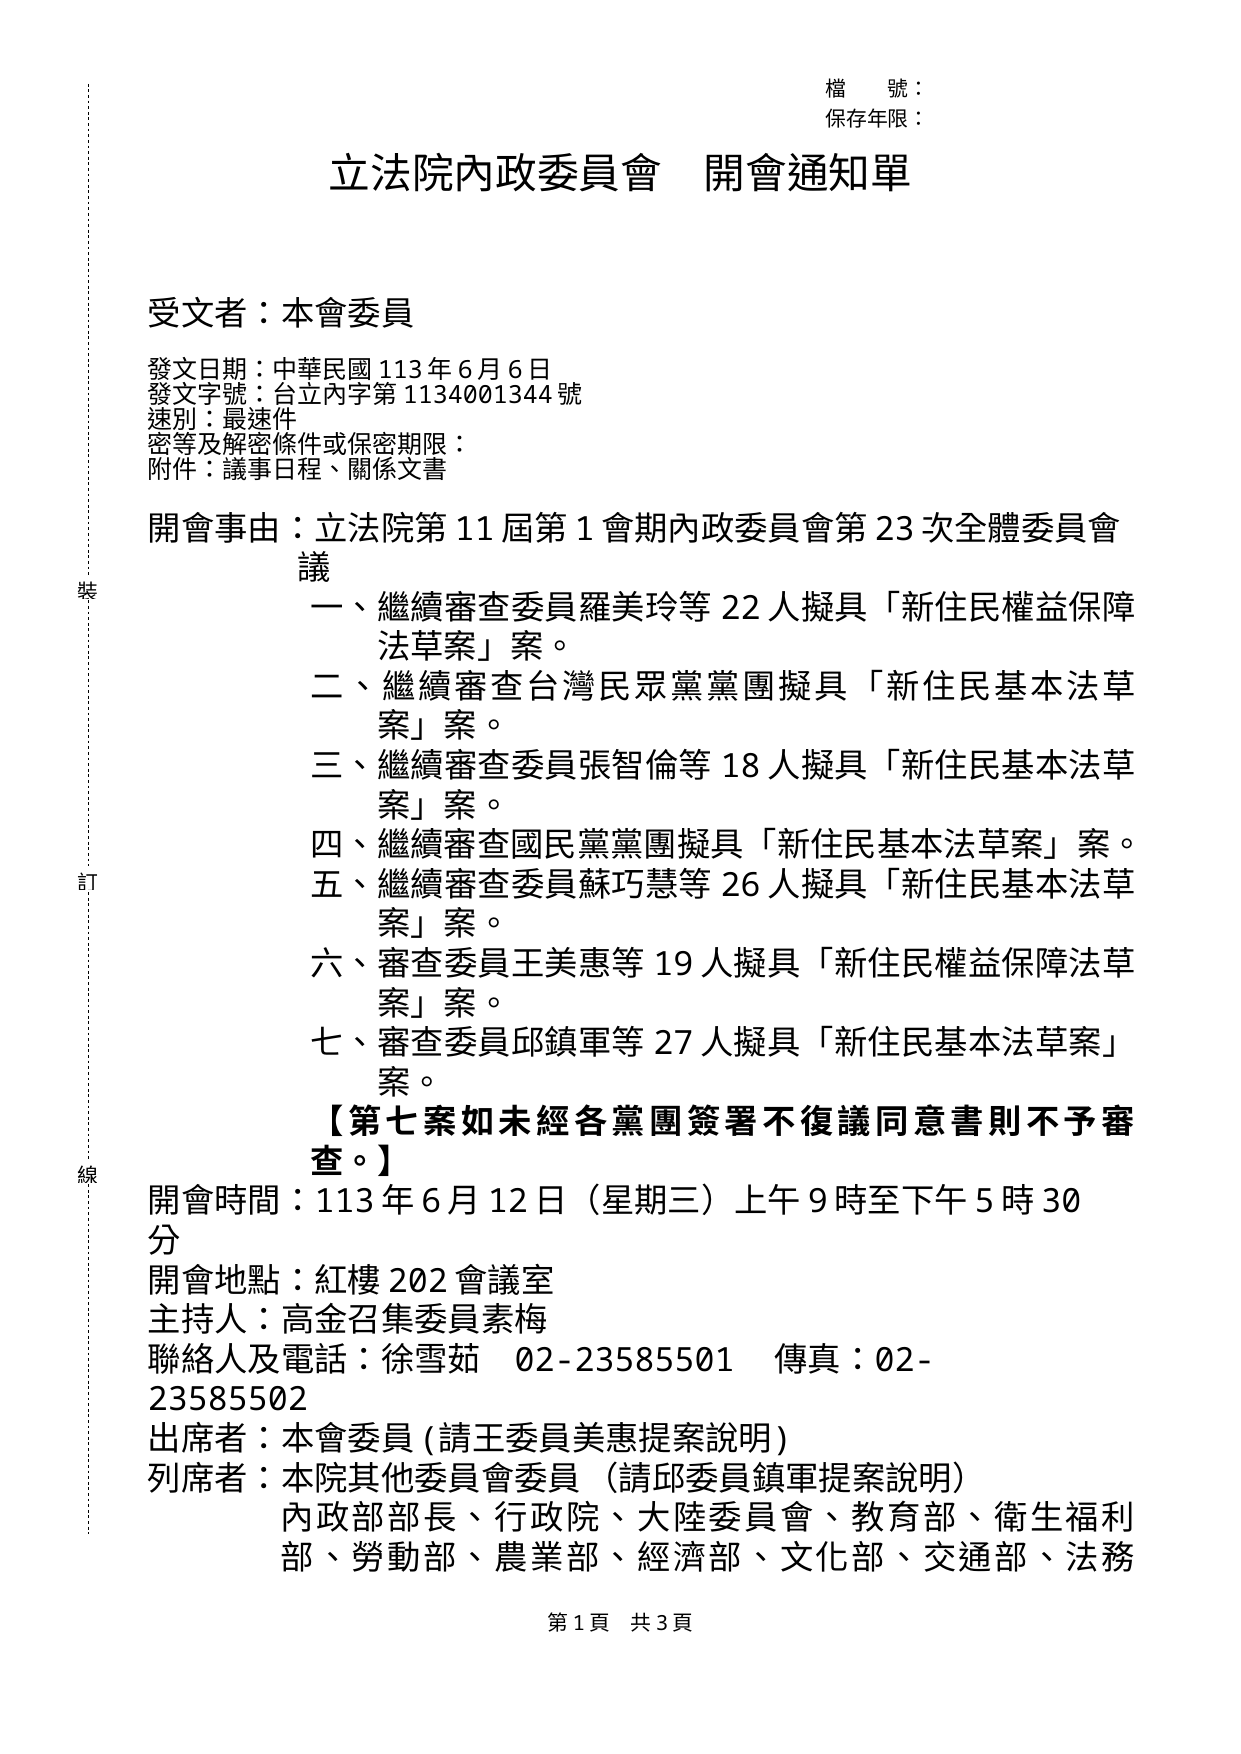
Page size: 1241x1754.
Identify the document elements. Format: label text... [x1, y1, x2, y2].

text 密等及解密條件或保密期限： [148, 433, 1092, 458]
text 四、繼續審查國民黨黨團擬具「新住民基本法草案」案。 [310, 825, 1137, 864]
text 主持人：高金召集委員素梅 [148, 1300, 1092, 1339]
text 聯絡人及電話：徐雪茹 02-23585501 傳真：02-23585502 [148, 1339, 1092, 1419]
text 附件：議事日程、關係文書 [148, 458, 1092, 483]
text 開會時間：113年6月12日（星期三）上午9時至下午5時30分 [148, 1181, 1107, 1260]
text 受文者：本會委員 [148, 296, 1092, 333]
text 出席者：本會委員、(請王委員美惠提案說明) [148, 1419, 1092, 1458]
text 二、繼續審查台灣民眾黨黨團擬具「新住民基本法草案」案。 [310, 667, 1137, 746]
text 保存年限： [825, 102, 1070, 132]
text 檔 號： [825, 72, 1070, 102]
text 五、繼續審查委員蘇巧慧等26人擬具「新住民基本法草案」案。 [310, 864, 1137, 944]
title [810, 64, 1085, 151]
text 發文字號：台立內字第1134001344號 [148, 383, 1092, 408]
text 列席者：本院其他委員會委員、（請邱委員鎮軍提案說明） [148, 1458, 1092, 1498]
text 內政部部長、行政院、大陸委員會、教育部、衛生福利部、勞動部、農業部、經濟部、文化部、交通部、法務 [280, 1498, 1137, 1577]
title 立法院內政委員會 開會通知單 [148, 158, 1092, 233]
text 一、繼續審查委員羅美玲等22人擬具「新住民權益保障法草案」案。 [310, 587, 1137, 667]
text 速別：最速件 [148, 408, 1092, 433]
text 開會事由：立法院第11屆第1會期內政委員會第23次全體委員會議 [148, 508, 1152, 587]
text 【第七案如未經各黨團簽署不復議同意書則不予審查。】 [310, 1102, 1137, 1181]
text 發文日期：中華民國113年6月6日 [148, 358, 1092, 383]
text 三、繼續審查委員張智倫等18人擬具「新住民基本法草案」案。 [310, 746, 1137, 825]
text 七、審查委員邱鎮軍等27人擬具「新住民基本法草案」案。 [310, 1023, 1137, 1102]
text 六、審查委員王美惠等19人擬具「新住民權益保障法草案」案。 [310, 944, 1137, 1023]
text 開會地點：紅樓202會議室 [148, 1260, 1092, 1300]
